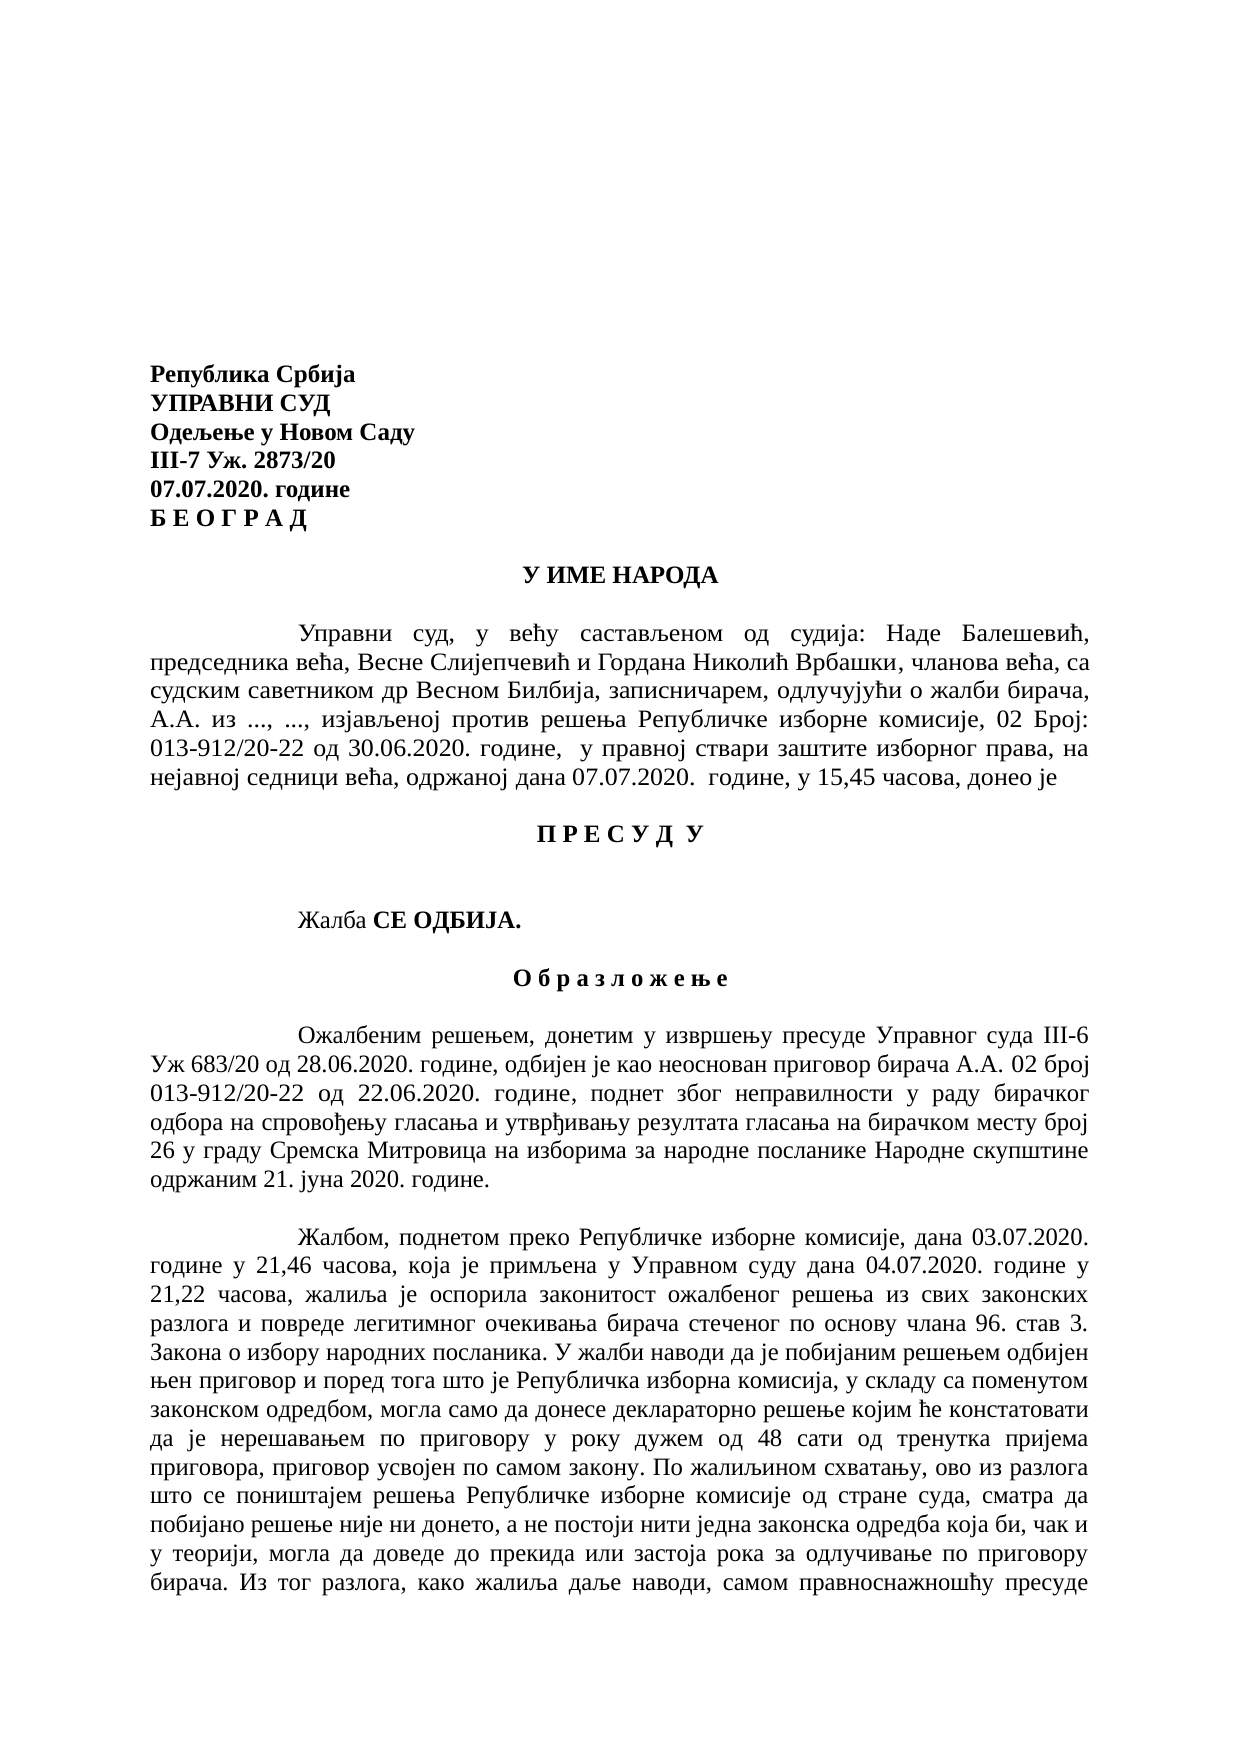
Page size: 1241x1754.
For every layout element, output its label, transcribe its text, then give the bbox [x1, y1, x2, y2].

text Б Е О Г Р А Д [150, 503, 1090, 532]
text П Р Е С У Д У [150, 819, 1090, 848]
text Управни суд, у већу састављеном од судија: Наде Балешевић, председника већа, Весне Слијепчевић и Гордана Николић Врбашки, чланова већа, са судским саветником др Весном Билбија, записничарем, oдлучујући о жалби бирача, A.A. из ..., ..., изјављеној против решења Републичке изборне комисије, 02 Број: 013-912/20-22 од 30.06.2020. године, у правној ствари заштите изборног права, на нејавној седници већа, одржаној дана 07.07.2020. године, у 15,45 часова, донео је [150, 618, 1090, 790]
text Жалба СЕ ОДБИЈА. [150, 905, 1090, 934]
text Жалбом, поднетом преко Републичке изборне комисије, дана 03.07.2020. године у 21,46 часова, која је примљена у Управном суду дана 04.07.2020. године у 21,22 часова, жалиља је оспорила законитост ожалбеног решења из свих законских разлога и повреде легитимног очекивања бирача стеченог по основу члана 96. став 3. Закона о избору народних посланика. У жалби наводи да је побијаним решењем одбијен њен приговор и поред тога што је Републичка изборна комисија, у складу са поменутом законском одредбом, могла само да донесе деклараторно решење којим ће констатовати да је нерешавањем по приговору у року дужем од 48 сати од тренутка пријема приговора, приговор усвојен по самом закону. По жалиљином схватању, ово из разлога што се поништајем решења Републичке изборне комисије од стране суда, сматра да побијано решење није ни донето, а не постоји нити једна законска одредба која би, чак и у теорији, могла да доведе до прекида или застоја рока за одлучивање по приговору бирача. Из тог разлога, како жалиља даље наводи, самом правноснажношћу пресуде [150, 1222, 1090, 1595]
text Република Србија [150, 148, 1090, 388]
text 07.07.2020. године [150, 474, 1090, 503]
text III-7 Уж. 2873/20 [150, 445, 1090, 474]
text О б р а з л о ж е њ е [150, 963, 1090, 992]
text Одељење у Новом Саду [150, 417, 1090, 445]
text Ожалбеним решењем, донетим у извршењу пресуде Управног суда III-6 Уж 683/20 од 28.06.2020. године, одбијен је као неоснован приговор бирача A.A. 02 број 013-912/20-22 од 22.06.2020. године, поднет због неправилности у раду бирачког одбора на спровођењу гласања и утврђивању резултата гласања на бирачком месту број 26 у граду Сремска Митровица на изборима за народне посланике Народне скупштине одржаним 21. јуна 2020. године. [150, 1020, 1090, 1193]
text УПРАВНИ СУД [150, 388, 1090, 417]
text У ИМЕ НАРОДА [150, 560, 1090, 589]
